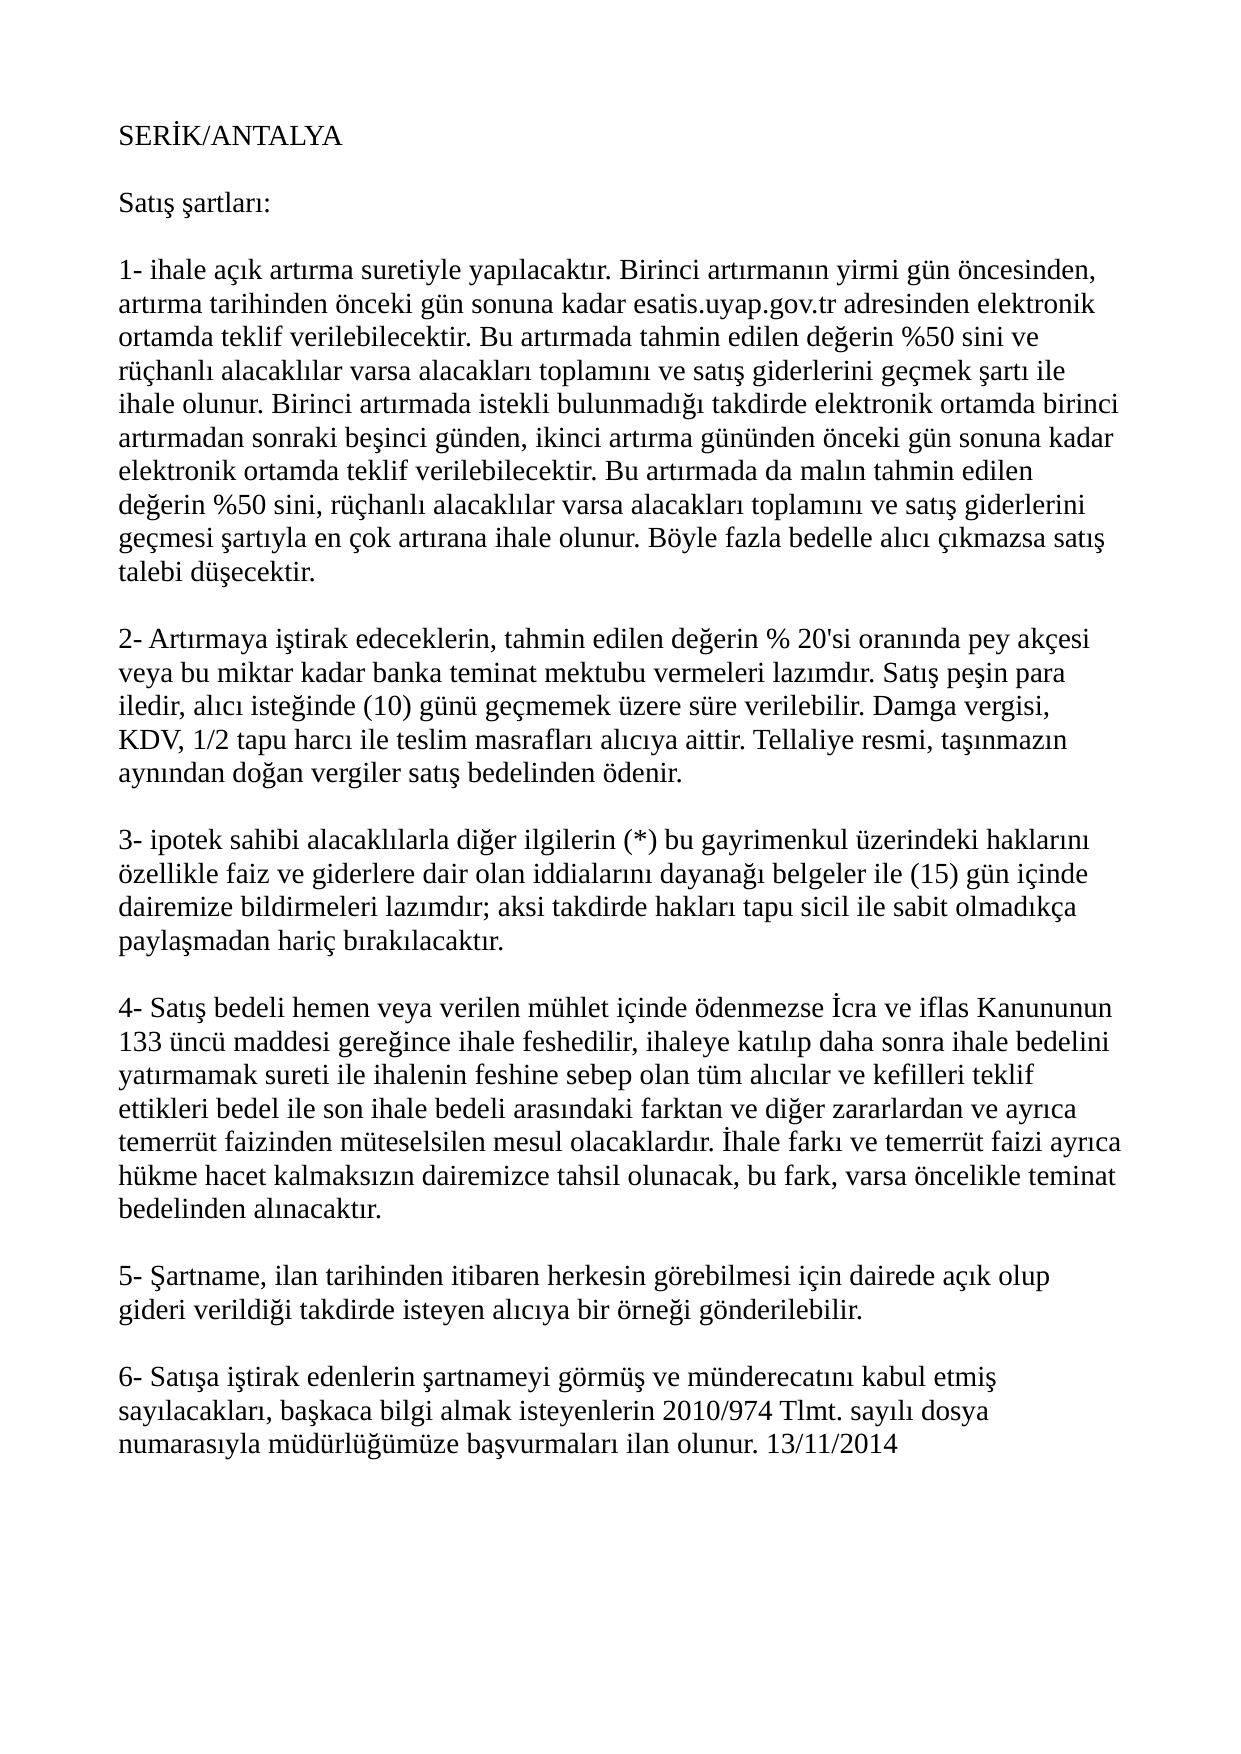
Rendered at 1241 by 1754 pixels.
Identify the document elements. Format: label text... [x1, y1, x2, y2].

text 6- Satışa iştirak edenlerin şartnameyi görmüş ve münderecatını kabul etmiş sayılacakları, başkaca bilgi almak isteyenlerin 2010/974 Tlmt. sayılı dosya numarasıyla müdürlüğümüze başvurmaları ilan olunur. 13/11/2014 [118, 1359, 1122, 1460]
text 4- Satış bedeli hemen veya verilen mühlet içinde ödenmezse İcra ve iflas Kanununun 133 üncü maddesi gereğince ihale feshedilir, ihaleye katılıp daha sonra ihale bedelini yatırmamak sureti ile ihalenin feshine sebep olan tüm alıcılar ve kefilleri teklif ettikleri bedel ile son ihale bedeli arasındaki farktan ve diğer zararlardan ve ayrıca temerrüt faizinden müteselsilen mesul olacaklardır. İhale farkı ve temerrüt faizi ayrıca hükme hacet kalmaksızın dairemizce tahsil olunacak, bu fark, varsa öncelikle teminat bedelinden alınacaktır. [118, 990, 1122, 1225]
text 1- ihale açık artırma suretiyle yapılacaktır. Birinci artırmanın yirmi gün öncesinden, artırma tarihinden önceki gün sonuna kadar esatis.uyap.gov.tr adresinden elektronik ortamda teklif verilebilecektir. Bu artırmada tahmin edilen değerin %50 sini ve rüçhanlı alacaklılar varsa alacakları toplamını ve satış giderlerini geçmek şartı ile ihale olunur. Birinci artırmada istekli bulunmadığı takdirde elektronik ortamda birinci artırmadan sonraki beşinci günden, ikinci artırma gününden önceki gün sonuna kadar elektronik ortamda teklif verilebilecektir. Bu artırmada da malın tahmin edilen değerin %50 sini, rüçhanlı alacaklılar varsa alacakları toplamını ve satış giderlerini geçmesi şartıyla en çok artırana ihale olunur. Böyle fazla bedelle alıcı çıkmazsa satış talebi düşecektir. [118, 252, 1122, 588]
text 2- Artırmaya iştirak edeceklerin, tahmin edilen değerin % 20'si oranında pey akçesi veya bu miktar kadar banka teminat mektubu vermeleri lazımdır. Satış peşin para iledir, alıcı isteğinde (10) günü geçmemek üzere süre verilebilir. Damga vergisi, KDV, 1/2 tapu harcı ile teslim masrafları alıcıya aittir. Tellaliye resmi, taşınmazın aynından doğan vergiler satış bedelinden ödenir. [118, 621, 1122, 789]
text 5- Şartname, ilan tarihinden itibaren herkesin görebilmesi için dairede açık olup gideri verildiği takdirde isteyen alıcıya bir örneği gönderilebilir. [118, 1258, 1122, 1326]
text SERİK/ANTALYA [118, 118, 1122, 152]
text Satış şartları: [118, 185, 1122, 219]
text 3- ipotek sahibi alacaklılarla diğer ilgilerin (*) bu gayrimenkul üzerindeki haklarını özellikle faiz ve giderlere dair olan iddialarını dayanağı belgeler ile (15) gün içinde dairemize bildirmeleri lazımdır; aksi takdirde hakları tapu sicil ile sabit olmadıkça paylaşmadan hariç bırakılacaktır. [118, 822, 1122, 957]
